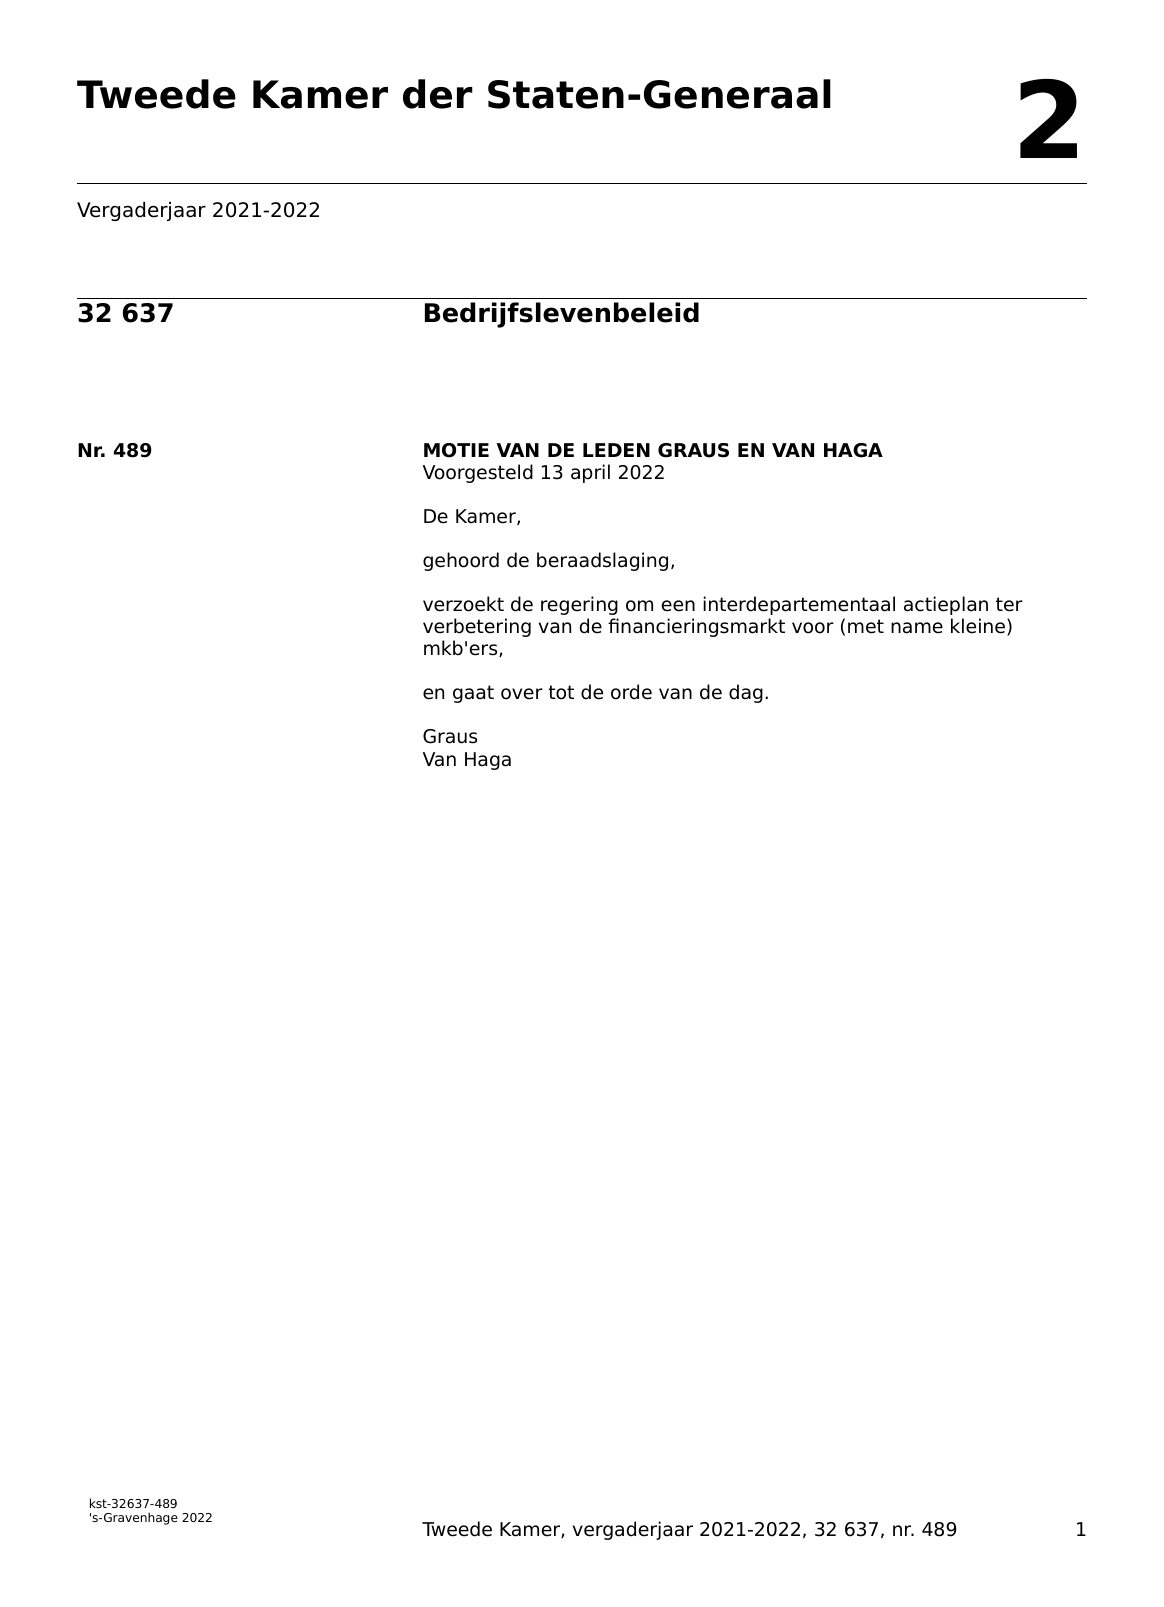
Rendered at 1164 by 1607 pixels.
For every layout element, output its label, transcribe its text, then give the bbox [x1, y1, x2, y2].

text kst-32637-489 [88, 1497, 323, 1511]
text 's-Gravenhage 2022 [88, 1511, 323, 1525]
table_cell Vergaderjaar 2021-2022 [77, 184, 1087, 298]
table_header 2 [886, 59, 1087, 183]
subtitle Nr. 489 MOTIE VAN DE LEDEN GRAUS EN VAN HAGA [77, 440, 1087, 462]
subtitle 32 637 Bedrijfslevenbeleid [77, 299, 1087, 329]
text en gaat over tot de orde van de dag. [422, 682, 1087, 704]
text Graus [422, 726, 1087, 748]
text verzoekt de regering om een interdepartementaal actieplan ter verbetering van de financieringsmarkt voor (met name kleine) mkb'ers, [422, 594, 1087, 660]
text Voorgesteld 13 april 2022 [422, 462, 1087, 484]
text De Kamer, [422, 506, 1087, 528]
text Van Haga [422, 748, 1087, 770]
text gehoord de beraadslaging, [422, 550, 1087, 572]
table_header Tweede Kamer der Staten-Generaal [77, 59, 886, 183]
